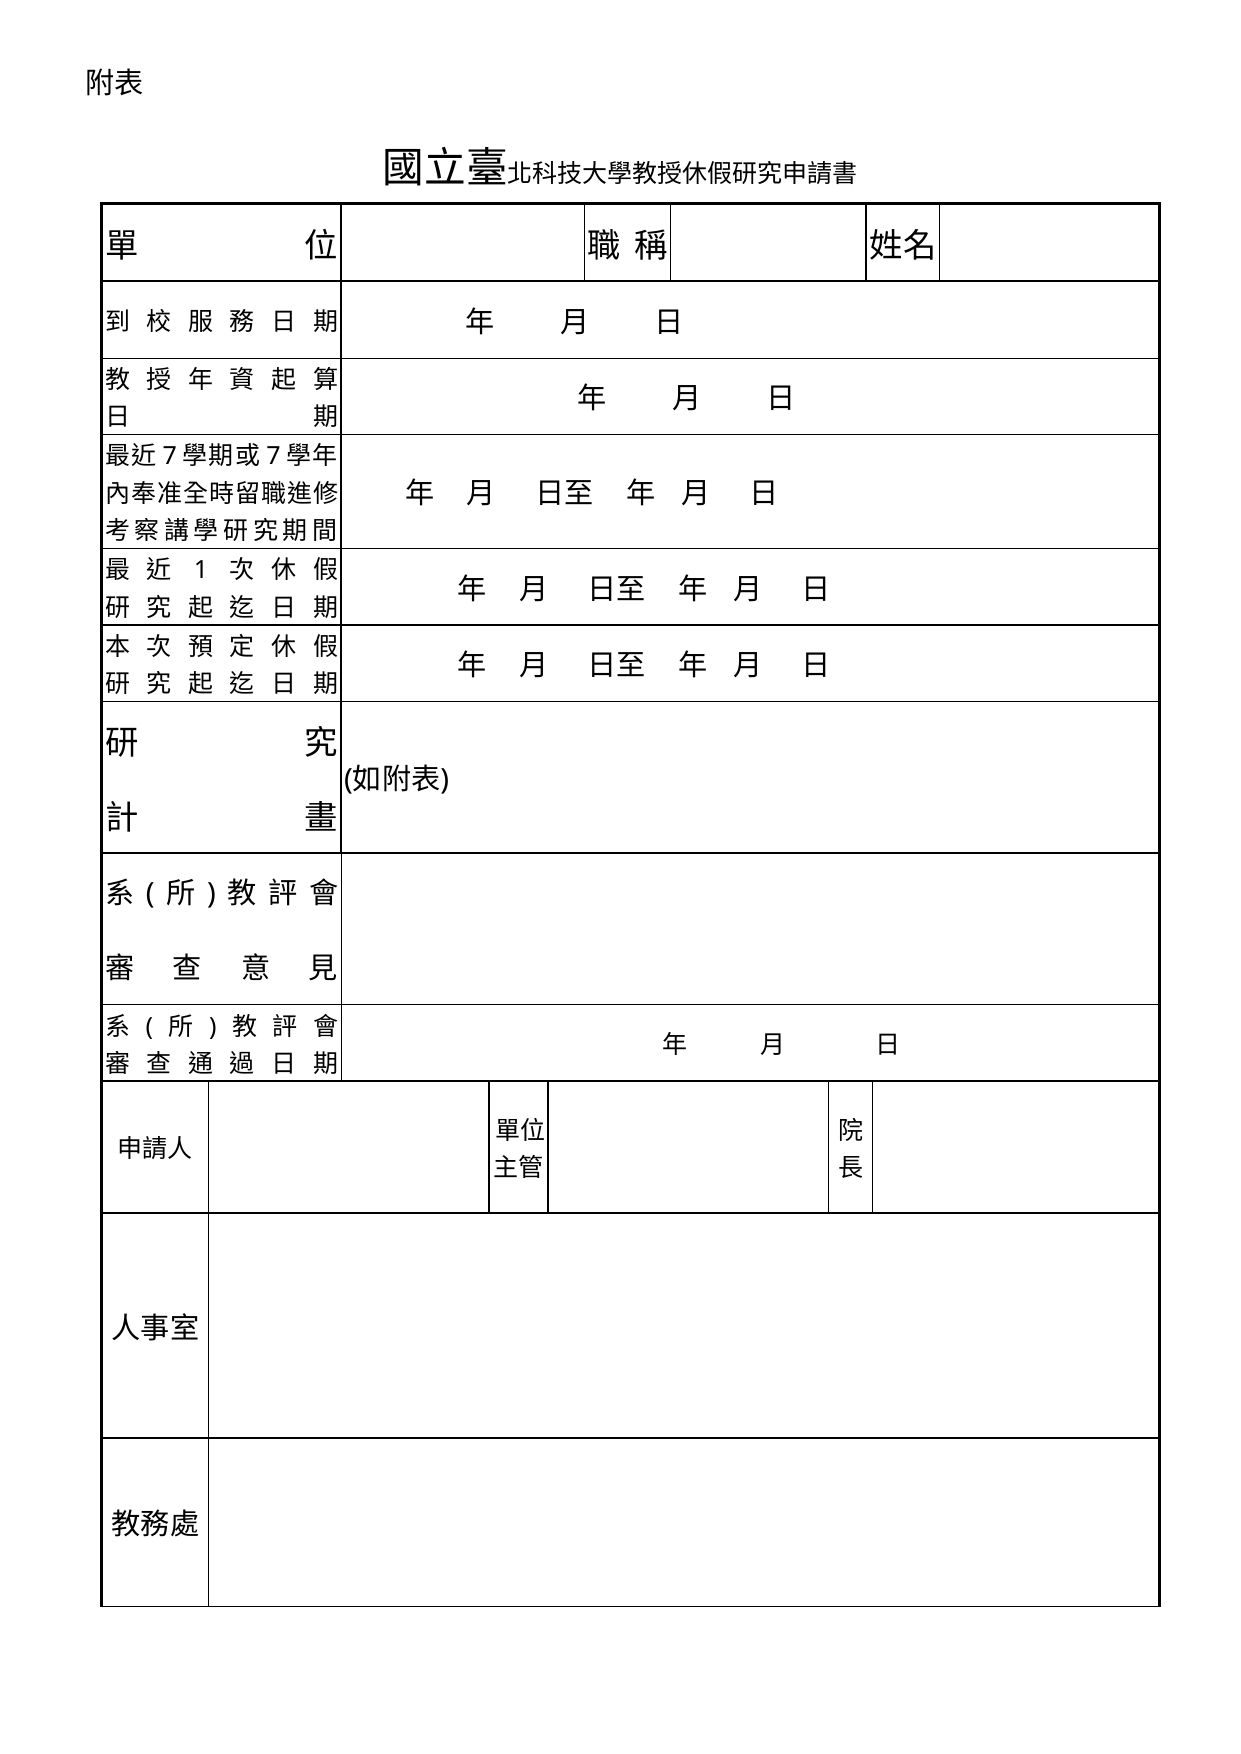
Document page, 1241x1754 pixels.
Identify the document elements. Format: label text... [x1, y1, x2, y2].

table_cell (如附表) [342, 702, 1158, 852]
table_cell 年 月 日 [342, 282, 1158, 357]
table_cell 院長 [829, 1082, 872, 1212]
text 附表 [85, 60, 154, 102]
table_cell 年 月 日至 年 月 日 [342, 626, 1158, 701]
table_cell 教授年資起算 日期 [103, 359, 340, 433]
table_cell 教務處 [103, 1439, 208, 1606]
table_cell 人事室 [103, 1214, 208, 1437]
table_cell 年 月 日至 年 月 日 [342, 549, 1158, 624]
table_header [671, 205, 865, 280]
table_header 職稱 [585, 205, 670, 280]
table_cell 到校服務日期 [103, 282, 340, 357]
table_cell 研 究 計 畫 [103, 702, 340, 852]
table_cell [209, 1082, 488, 1212]
table_cell [549, 1082, 828, 1212]
table_cell 系(所)教評會 審查意見 [103, 854, 341, 1004]
table_cell 年 月 日 [342, 1005, 1158, 1080]
table_cell 最近7學期或7學年內奉准全時留職進修考察講學研究期間 [103, 435, 340, 547]
text 國立臺北科技大學教授休假研究申請書 [70, 52, 1134, 202]
table_header [342, 205, 584, 280]
table_header 單位 [103, 205, 340, 280]
table_header 姓名 [867, 205, 939, 280]
table_cell [209, 1439, 1158, 1606]
table_header [940, 205, 1158, 280]
table_cell [209, 1214, 1158, 1437]
table_cell 申請人 [103, 1082, 208, 1212]
table_cell 單位主管 [490, 1082, 547, 1212]
table_cell 最近1次休假 研究起迄日期 [103, 549, 340, 624]
table_cell 年 月 日至 年 月 日 [342, 435, 1158, 547]
table_cell [342, 854, 1158, 1004]
table_cell [873, 1082, 1158, 1212]
table_cell 年 月 日 [342, 359, 1158, 433]
table_cell 系(所)教評會 審查通過日期 [103, 1005, 341, 1080]
table_cell 本次預定休假 研究起迄日期 [103, 626, 340, 701]
